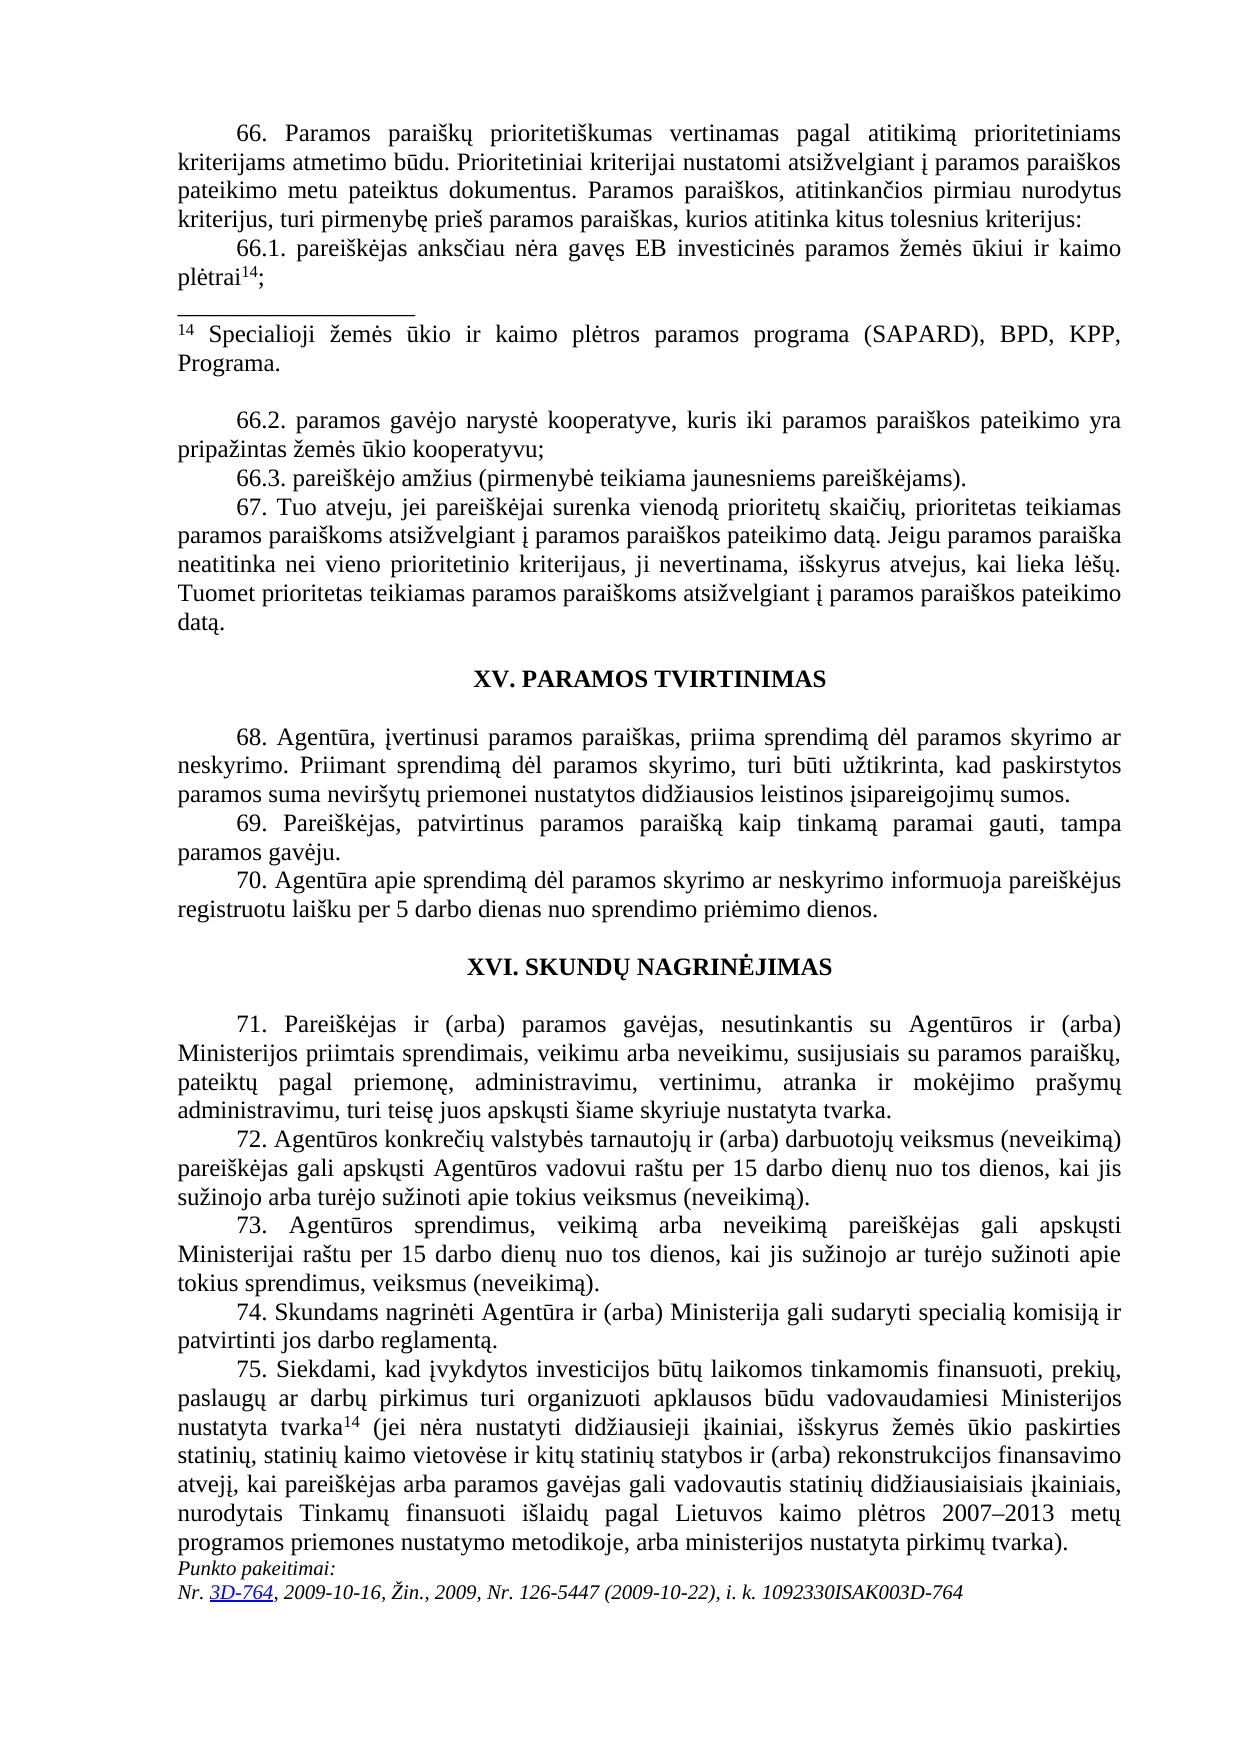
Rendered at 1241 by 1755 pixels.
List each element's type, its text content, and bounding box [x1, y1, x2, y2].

text XV. PARAMOS TVIRTINIMAS [177, 664, 1122, 693]
text 66.3. pareiškėjo amžius (pirmenybė teikiama jaunesniems pareiškėjams). [177, 463, 1122, 492]
text 74. Skundams nagrinėti Agentūra ir (arba) Ministerija gali sudaryti specialią komisiją ir patvirtinti jos darbo reglamentą. [177, 1297, 1122, 1354]
text 69. Pareiškėjas, patvirtinus paramos paraišką kaip tinkamą paramai gauti, tampa paramos gavėju. [177, 808, 1122, 866]
text ___________________ [177, 291, 1122, 319]
text Nr. 3D-764, 2009-10-16, Žin., 2009, Nr. 126-5447 (2009-10-22), i. k. 1092330ISAK003D-764 [177, 1580, 1122, 1604]
text 71. Pareiškėjas ir (arba) paramos gavėjas, nesutinkantis su Agentūros ir (arba) Ministerijos priimtais sprendimais, veikimu arba neveikimu, susijusiais su paramos paraiškų, pateiktų pagal priemonę, administravimu, vertinimu, atranka ir mokėjimo prašymų administravimu, turi teisę juos apskųsti šiame skyriuje nustatyta tvarka. [177, 1009, 1122, 1124]
text 66.1. pareiškėjas anksčiau nėra gavęs EB investicinės paramos žemės ūkiui ir kaimo plėtrai14; [177, 233, 1122, 291]
text 70. Agentūra apie sprendimą dėl paramos skyrimo ar neskyrimo informuoja pareiškėjus registruotu laišku per 5 darbo dienas nuo sprendimo priėmimo dienos. [177, 866, 1122, 923]
text 73. Agentūros sprendimus, veikimą arba neveikimą pareiškėjas gali apskųsti Ministerijai raštu per 15 darbo dienų nuo tos dienos, kai jis sužinojo ar turėjo sužinoti apie tokius sprendimus, veiksmus (neveikimą). [177, 1211, 1122, 1297]
text Punkto pakeitimai: [177, 1556, 1122, 1580]
text XVI. SKUNDŲ NAGRINĖJIMAS [177, 952, 1122, 981]
text 67. Tuo atveju, jei pareiškėjai surenka vienodą prioritetų skaičių, prioritetas teikiamas paramos paraiškoms atsižvelgiant į paramos paraiškos pateikimo datą. Jeigu paramos paraiška neatitinka nei vieno prioritetinio kriterijaus, ji nevertinama, išskyrus atvejus, kai lieka lėšų. Tuomet prioritetas teikiamas paramos paraiškoms atsižvelgiant į paramos paraiškos pateikimo datą. [177, 492, 1122, 636]
text 75. Siekdami, kad įvykdytos investicijos būtų laikomos tinkamomis finansuoti, prekių, paslaugų ar darbų pirkimus turi organizuoti apklausos būdu vadovaudamiesi Ministerijos nustatyta tvarka14 (jei nėra nustatyti didžiausieji įkainiai, išskyrus žemės ūkio paskirties statinių, statinių kaimo vietovėse ir kitų statinių statybos ir (arba) rekonstrukcijos finansavimo atvejį, kai pareiškėjas arba paramos gavėjas gali vadovautis statinių didžiausiaisiais įkainiais, nurodytais Tinkamų finansuoti išlaidų pagal Lietuvos kaimo plėtros 2007–2013 metų programos priemones nustatymo metodikoje, arba ministerijos nustatyta pirkimų tvarka). [177, 1354, 1122, 1556]
text 68. Agentūra, įvertinusi paramos paraiškas, priima sprendimą dėl paramos skyrimo ar neskyrimo. Priimant sprendimą dėl paramos skyrimo, turi būti užtikrinta, kad paskirstytos paramos suma neviršytų priemonei nustatytos didžiausios leistinos įsipareigojimų sumos. [177, 722, 1122, 808]
text 66. Paramos paraiškų prioritetiškumas vertinamas pagal atitikimą prioritetiniams kriterijams atmetimo būdu. Prioritetiniai kriterijai nustatomi atsižvelgiant į paramos paraiškos pateikimo metu pateiktus dokumentus. Paramos paraiškos, atitinkančios pirmiau nurodytus kriterijus, turi pirmenybę prieš paramos paraiškas, kurios atitinka kitus tolesnius kriterijus: [177, 118, 1122, 233]
text 72. Agentūros konkrečių valstybės tarnautojų ir (arba) darbuotojų veiksmus (neveikimą) pareiškėjas gali apskųsti Agentūros vadovui raštu per 15 darbo dienų nuo tos dienos, kai jis sužinojo arba turėjo sužinoti apie tokius veiksmus (neveikimą). [177, 1124, 1122, 1211]
text 66.2. paramos gavėjo narystė kooperatyve, kuris iki paramos paraiškos pateikimo yra pripažintas žemės ūkio kooperatyvu; [177, 406, 1122, 463]
text 14 Specialioji žemės ūkio ir kaimo plėtros paramos programa (SAPARD), BPD, KPP, Programa. [177, 319, 1122, 377]
